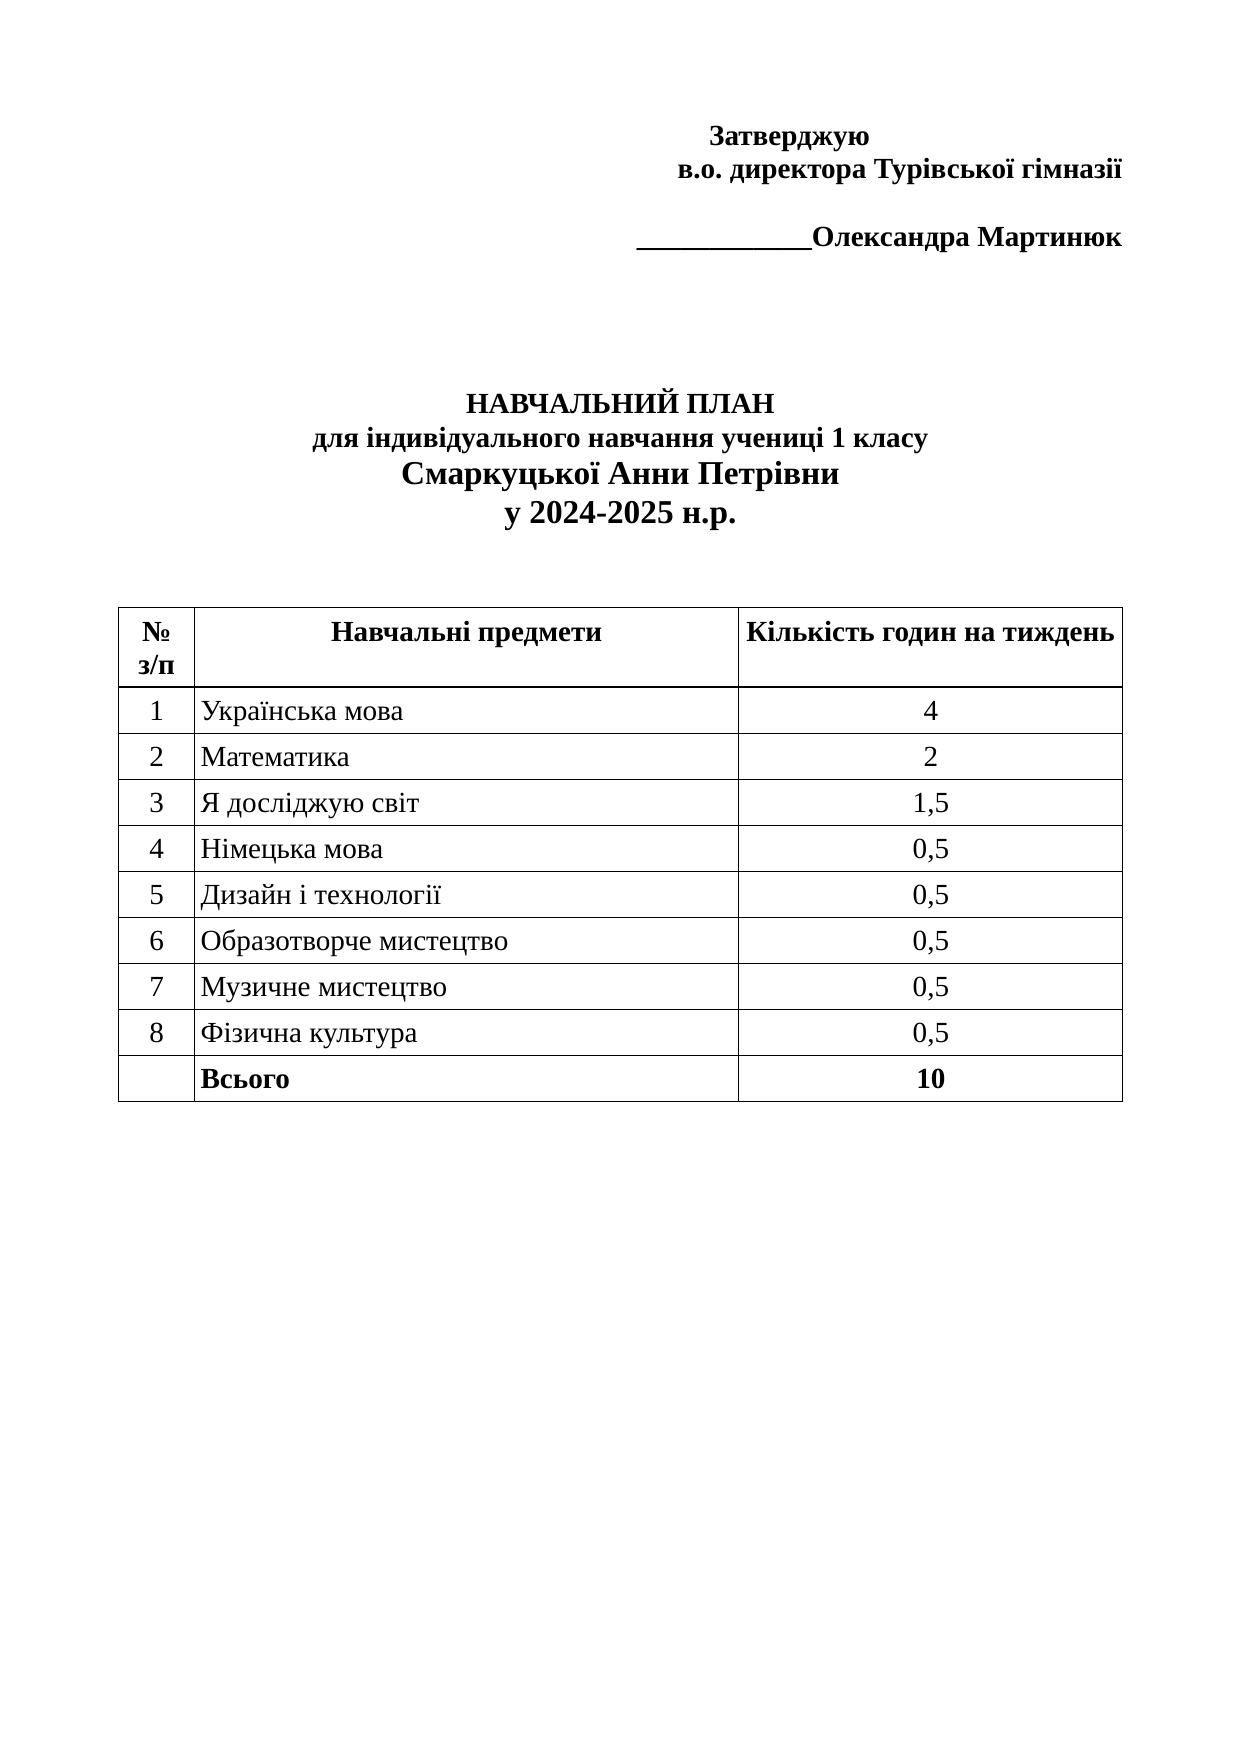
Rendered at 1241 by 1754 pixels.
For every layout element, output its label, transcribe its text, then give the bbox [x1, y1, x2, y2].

table_cell 4 [739, 688, 1122, 732]
table_cell 1,5 [739, 780, 1122, 824]
table_cell Дизайн і технології [195, 872, 738, 917]
table_cell 2 [119, 734, 194, 778]
table_cell Математика [195, 734, 738, 778]
text для індивідуального навчання учениці 1 класу [118, 420, 1122, 453]
table_cell Німецька мова [195, 826, 738, 871]
table_cell Всього [195, 1056, 738, 1101]
table_cell Музичне мистецтво [195, 964, 738, 1009]
table_cell Образотворче мистецтво [195, 918, 738, 963]
table_cell 3 [119, 780, 194, 824]
table_cell Фізична культура [195, 1010, 738, 1055]
table_header Кількість годин на тиждень [739, 608, 1122, 686]
table_cell [119, 1056, 194, 1101]
text ____________Олександра Мартинюк [118, 219, 1122, 252]
table_cell 8 [119, 1010, 194, 1055]
text НАВЧАЛЬНИЙ ПЛАН [118, 386, 1122, 420]
table_cell 0,5 [739, 1010, 1122, 1055]
table_cell 0,5 [739, 826, 1122, 871]
text в.о. директора Турівської гімназії [118, 152, 1122, 185]
table_cell 6 [119, 918, 194, 963]
text Затверджую [635, 118, 1122, 152]
table_cell Я досліджую світ [195, 780, 738, 824]
table_header № з/п [119, 608, 194, 686]
table_cell 0,5 [739, 872, 1122, 917]
table_cell 5 [119, 872, 194, 917]
text у 2024-2025 н.р. [118, 492, 1122, 530]
table_cell 10 [739, 1056, 1122, 1101]
table_cell 7 [119, 964, 194, 1009]
table_cell Українська мова [195, 688, 738, 732]
table_header Навчальні предмети [195, 608, 738, 686]
table_cell 0,5 [739, 918, 1122, 963]
table_cell 1 [119, 688, 194, 732]
text Смаркуцької Анни Петрівни [118, 453, 1122, 492]
table_cell 4 [119, 826, 194, 871]
table_cell 2 [739, 734, 1122, 778]
table_cell 0,5 [739, 964, 1122, 1009]
